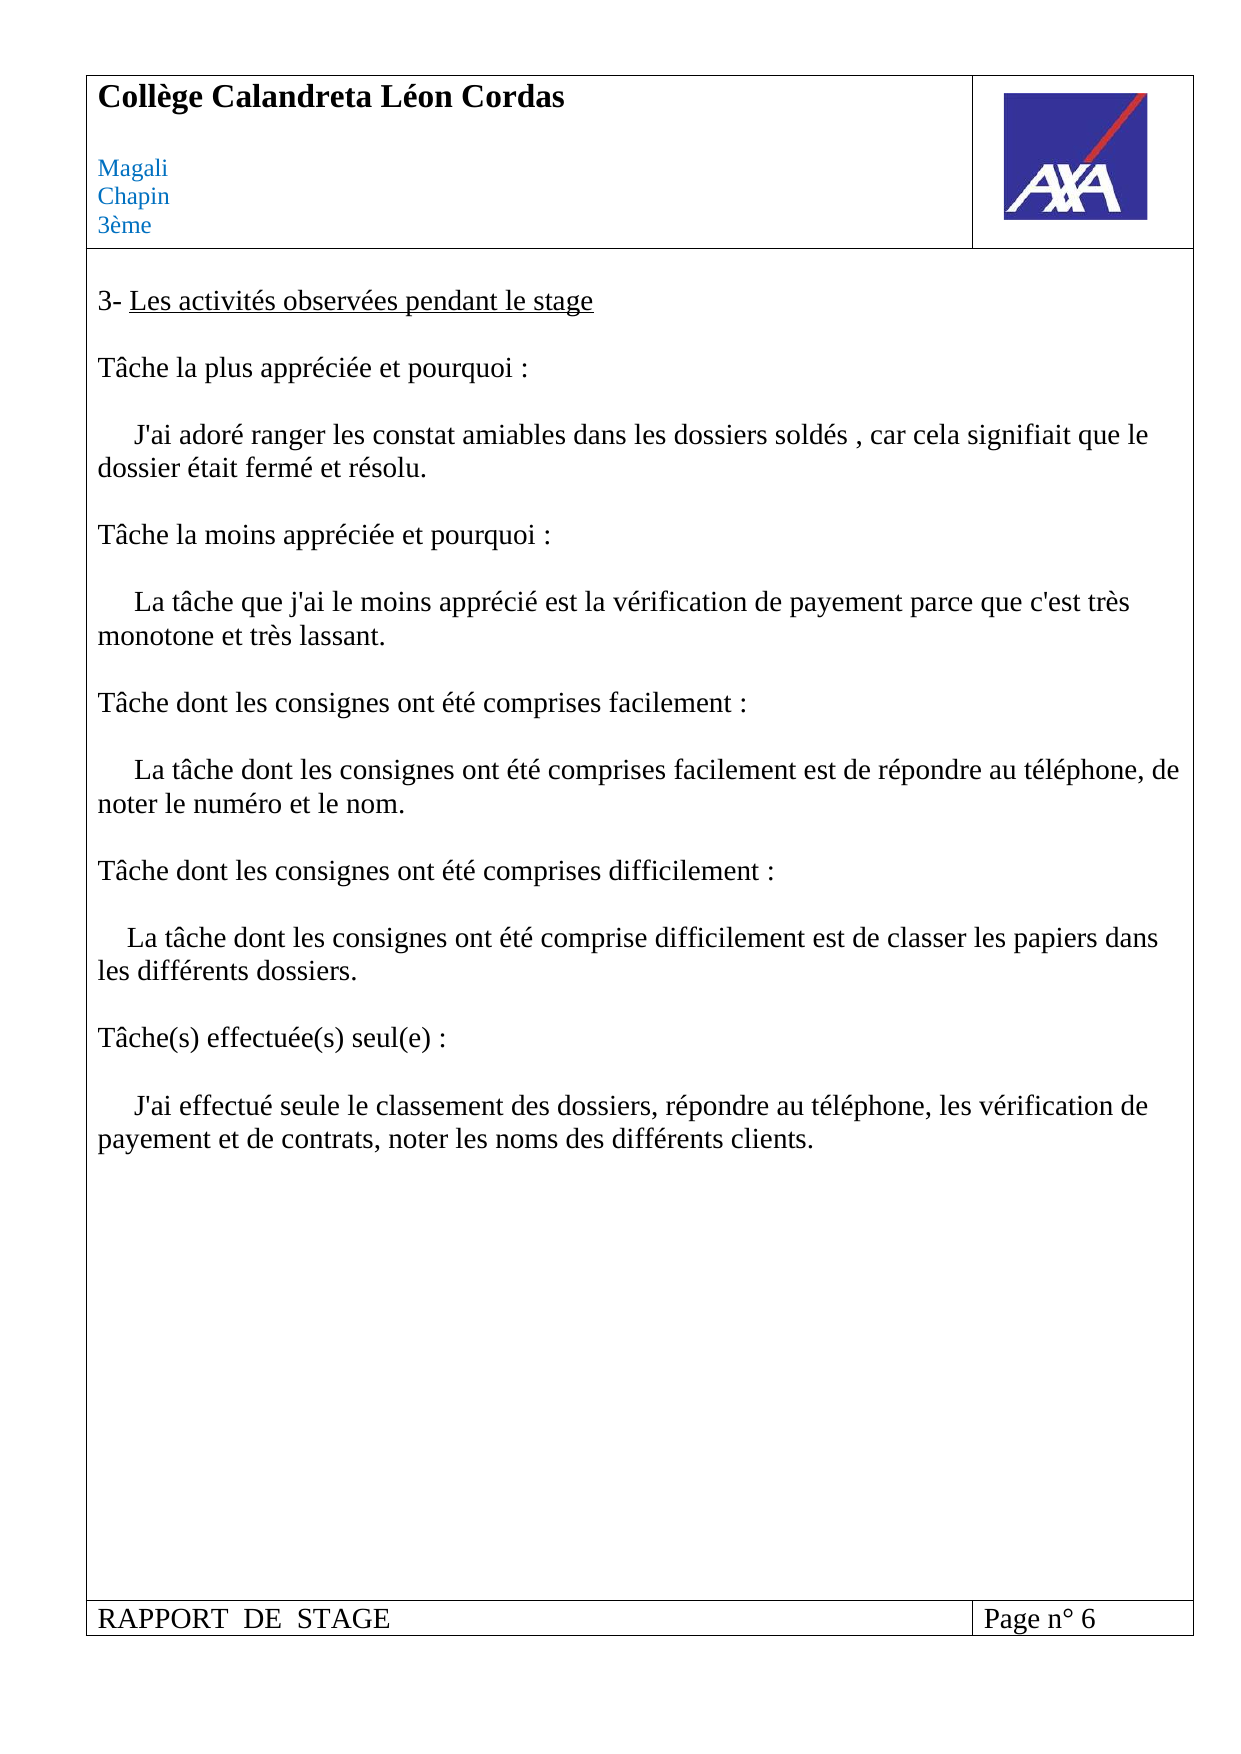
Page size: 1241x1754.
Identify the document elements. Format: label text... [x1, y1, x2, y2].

table_cell Page n° 6 [973, 1601, 1193, 1635]
table_header Collège Calandreta Léon Cordas Magali Chapin 3ème [87, 76, 972, 248]
table_cell RAPPORT DE STAGE [87, 1601, 972, 1635]
table_header [973, 76, 1193, 248]
table_cell 3- Les activités observées pendant le stage Tâche la plus appréciée et pourquoi : J'ai adoré ranger les constat amiables dans les dossiers soldés , car cela signifiait que le dossier était fermé et résolu. Tâche la moins appréciée et pourquoi : La tâche que j'ai le moins apprécié est la vérification de payement parce que c'est très monotone et très lassant. Tâche dont les consignes ont été comprises facilement : La tâche dont les consignes ont été comprises facilement est de répondre au téléphone, de noter le numéro et le nom. Tâche dont les consignes ont été comprises difficilement : La tâche dont les consignes ont été comprise difficilement est de classer les papiers dans les différents dossiers. Tâche(s) effectuée(s) seul(e) : J'ai effectué seule le classement des dossiers, répondre au téléphone, les vérification de payement et de contrats, noter les noms des différents clients. [87, 249, 1193, 1600]
picture [1003, 93, 1148, 220]
